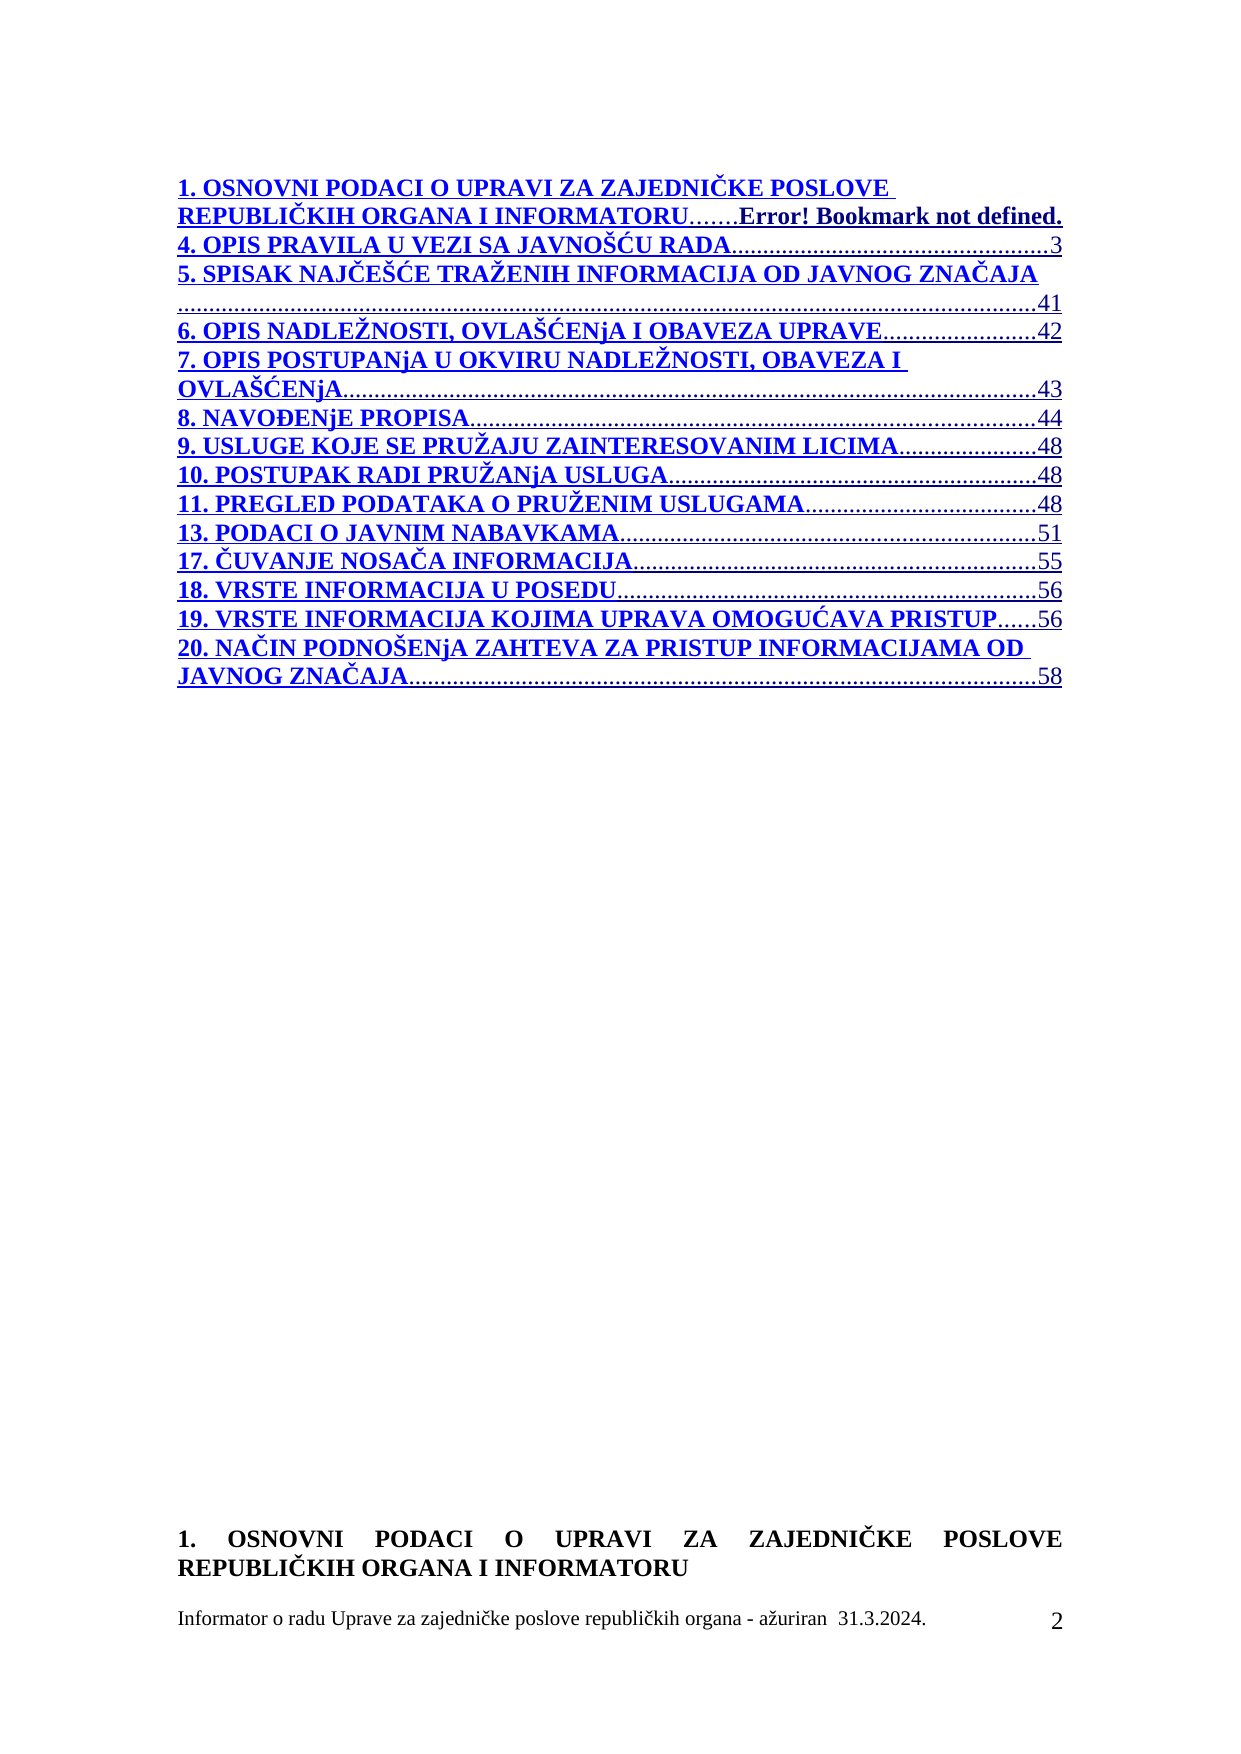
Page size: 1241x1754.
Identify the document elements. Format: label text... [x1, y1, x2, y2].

text 5. SPISAK NAJČEŠĆE TRAŽENIH INFORMACIJA OD JAVNOG ZNAČAJA 41 [177, 259, 1063, 316]
text 17. ČUVANJE NOSAČA INFORMACIJA 55 [177, 546, 1063, 575]
text 6. OPIS NADLEŽNOSTI, OVLAŠĆENјA I OBAVEZA UPRAVE 42 [177, 316, 1063, 345]
text 11. PREGLED PODATAKA O PRUŽENIM USLUGAMA 48 [177, 489, 1063, 518]
text 4. OPIS PRAVILA U VEZI SA JAVNOŠĆU RADA 3 [177, 230, 1063, 259]
text 10. POSTUPAK RADI PRUŽANјA USLUGA 48 [177, 460, 1063, 489]
text 19. VRSTE INFORMACIJA KOJIMA UPRAVA OMOGUĆAVA PRISTUP 56 [177, 604, 1063, 633]
text 13. PODACI O JAVNIM NABAVKAMA 51 [177, 518, 1063, 546]
text 9. USLUGE KOJE SE PRUŽAJU ZAINTERESOVANIM LICIMA 48 [177, 431, 1063, 460]
text 18. VRSTE INFORMACIJA U POSEDU 56 [177, 575, 1063, 604]
text 20. NAČIN PODNOŠENјA ZAHTEVA ZA PRISTUP INFORMACIJAMA OD JAVNOG ZNAČAJA 58 [177, 633, 1063, 690]
text 1. OSNOVNI PODACI O UPRAVI ZA ZAJEDNIČKE POSLOVE REPUBLIČKIH ORGANA I INFORMATORU Error! Bookmark not defined. [177, 173, 1063, 226]
text 8. NAVOĐENјE PROPISA 44 [177, 403, 1063, 431]
text 7. OPIS POSTUPANјA U OKVIRU NADLEŽNOSTI, OBAVEZA I OVLAŠĆENјA 43 [177, 345, 1063, 403]
subtitle 1. OSNOVNI PODACI O UPRAVI ZA ZAJEDNIČKE POSLOVE REPUBLIČKIH ORGANA I INFORMATORU [177, 1524, 1063, 1581]
